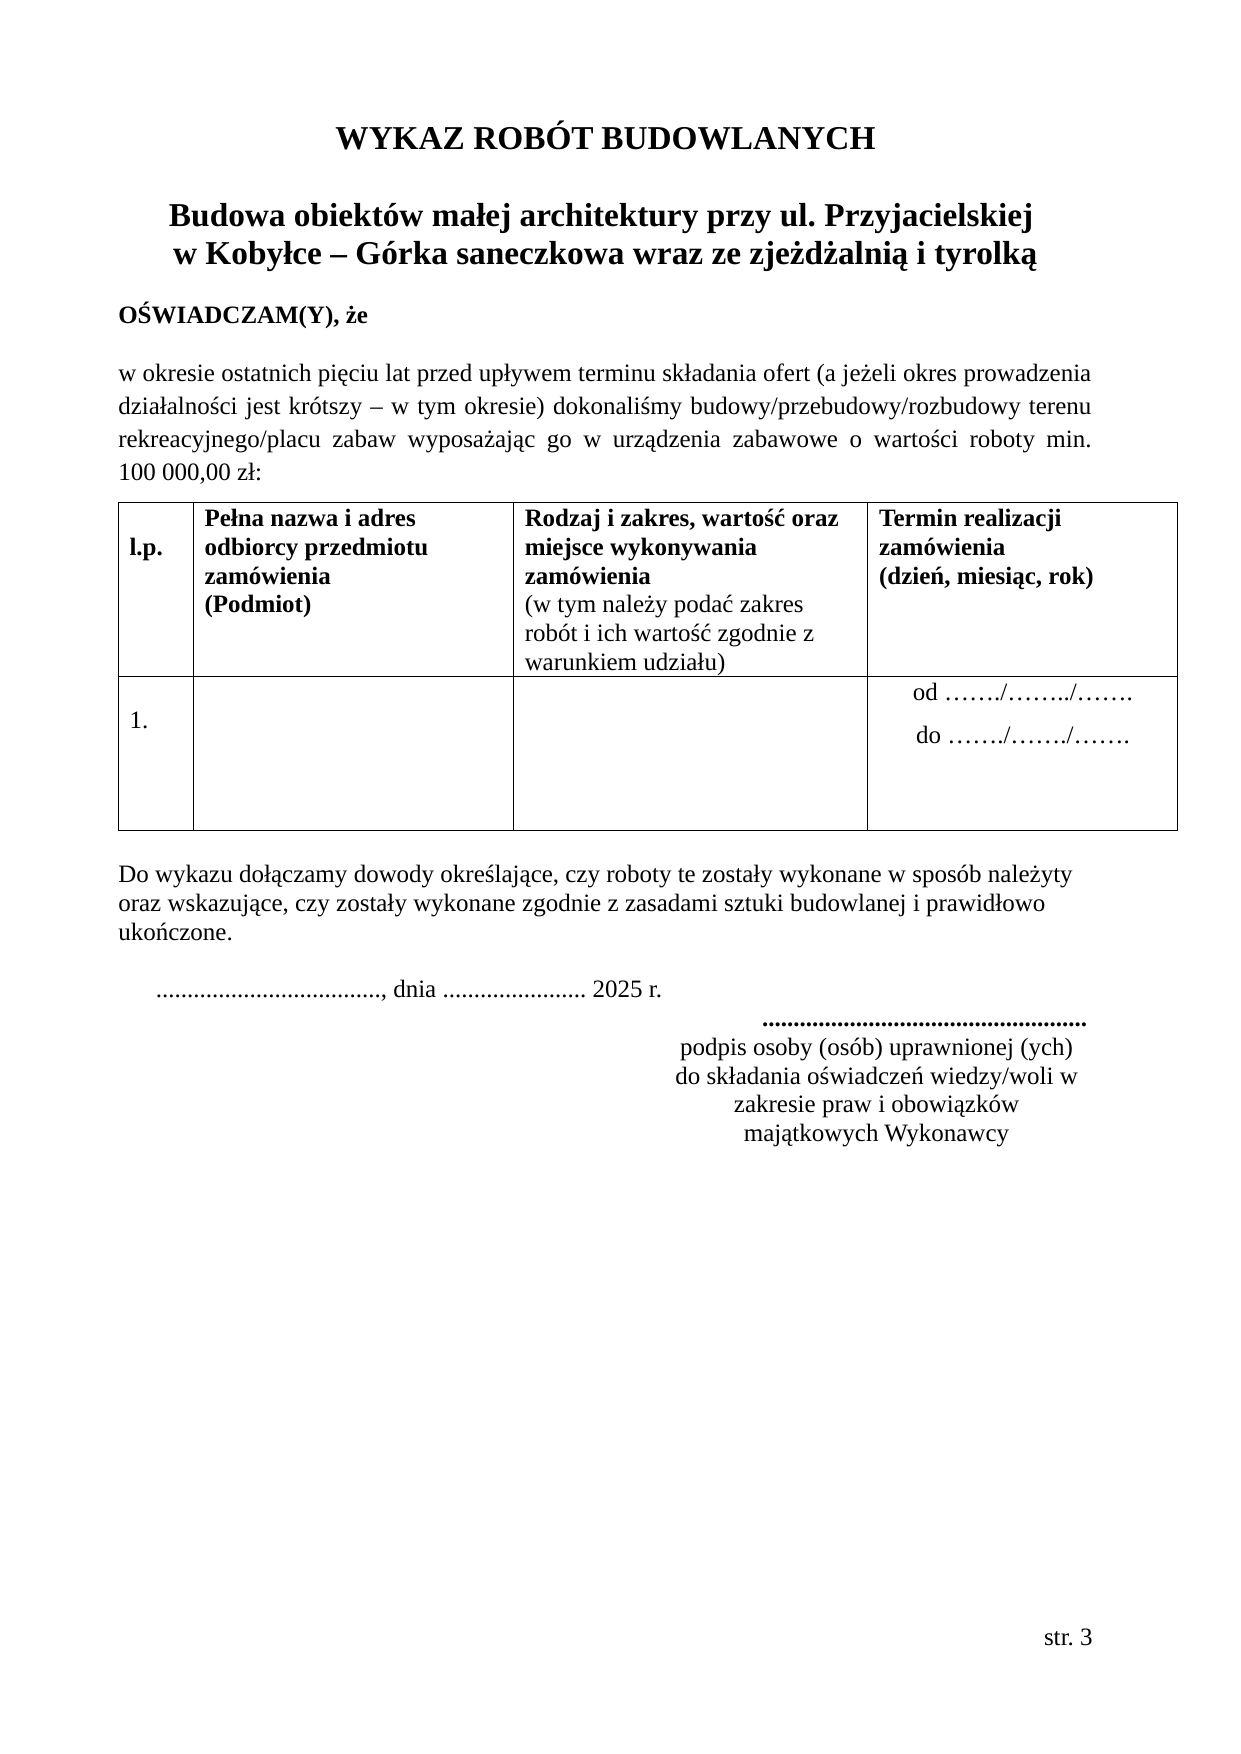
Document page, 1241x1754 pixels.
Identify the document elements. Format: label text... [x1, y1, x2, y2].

text Do wykazu dołączamy dowody określające, czy roboty te zostały wykonane w sposób należyty oraz wskazujące, czy zostały wykonane zgodnie z zasadami sztuki budowlanej i prawidłowo ukończone. [118, 859, 1092, 946]
text WYKAZ ROBÓT BUDOWLANYCH [118, 118, 1092, 156]
table_header Termin realizacji zamówienia (dzień, miesiąc, rok) [868, 503, 1177, 676]
text Budowa obiektów małej architektury przy ul. Przyjacielskiej [118, 195, 1092, 233]
table_header Rodzaj i zakres, wartość oraz miejsce wykonywania zamówienia (w tym należy podać zakres robót i ich wartość zgodnie z warunkiem udziału) [514, 503, 867, 676]
text w Kobyłce – Górka saneczkowa wraz ze zjeżdżalnią i tyrolką [118, 233, 1092, 271]
text OŚWIADCZAM(Y), że [118, 300, 1092, 329]
table_header l.p. [119, 503, 193, 676]
text w okresie ostatnich pięciu lat przed upływem terminu składania ofert (a jeżeli okres prowadzenia działalności jest krótszy – w tym okresie) dokonaliśmy budowy/przebudowy/rozbudowy terenu rekreacyjnego/placu zabaw wyposażając go w urządzenia zabawowe o wartości roboty min. 100 000,00 zł: [118, 358, 1092, 486]
table_cell od ……./……../……. do ……./……./……. [868, 677, 1177, 830]
table_cell [514, 677, 867, 830]
text ...................................., dnia ....................... 2025 r. [156, 974, 1092, 1003]
table_cell [194, 677, 513, 830]
text podpis osoby (osób) uprawnionej (ych) do składania oświadczeń wiedzy/woli w zakresie praw i obowiązków majątkowych Wykonawcy [664, 1032, 1088, 1147]
text .................................................... [118, 1003, 1088, 1032]
table_header Pełna nazwa i adres odbiorcy przedmiotu zamówienia (Podmiot) [194, 503, 513, 676]
table_cell 1. [119, 677, 193, 830]
